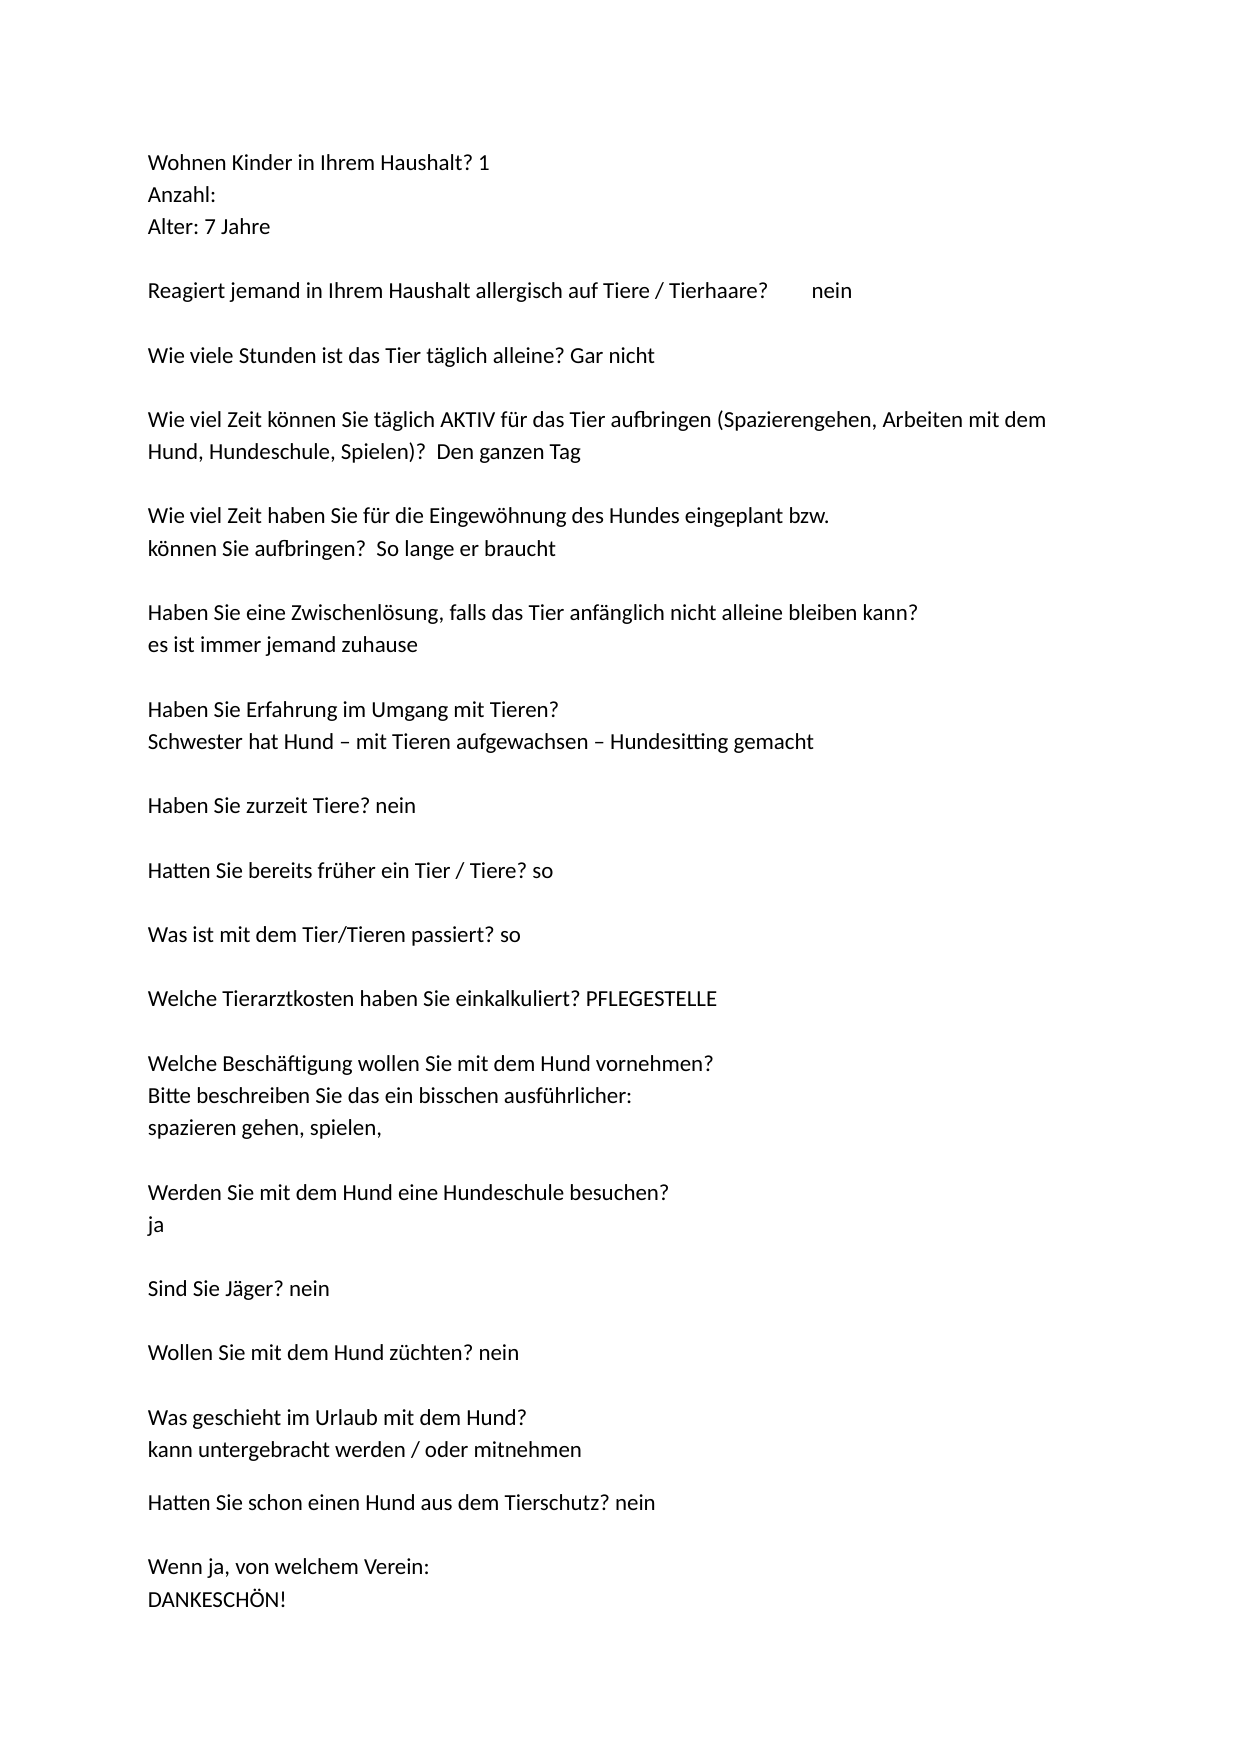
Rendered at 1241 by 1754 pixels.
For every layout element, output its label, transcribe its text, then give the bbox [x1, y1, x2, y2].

text Wohnen Kinder in Ihrem Haushalt? 1 Anzahl: Alter: 7 Jahre Reagiert jemand in Ihrem Haushalt allergisch auf Tiere / Tierhaare? nein Wie viele Stunden ist das Tier täglich alleine? Gar nicht Wie viel Zeit können Sie täglich AKTIV für das Tier aufbringen (Spazierengehen, Arbeiten mit dem Hund, Hundeschule, Spielen)? Den ganzen Tag Wie viel Zeit haben Sie für die Eingewöhnung des Hundes eingeplant bzw. können Sie aufbringen? So lange er braucht Haben Sie eine Zwischenlösung, falls das Tier anfänglich nicht alleine bleiben kann? es ist immer jemand zuhause Haben Sie Erfahrung im Umgang mit Tieren? Schwester hat Hund – mit Tieren aufgewachsen – Hundesitting gemacht Haben Sie zurzeit Tiere? nein Hatten Sie bereits früher ein Tier / Tiere? so Was ist mit dem Tier/Tieren passiert? so Welche Tierarztkosten haben Sie einkalkuliert? PFLEGESTELLE Welche Beschäftigung wollen Sie mit dem Hund vornehmen? Bitte beschreiben Sie das ein bisschen ausführlicher: spazieren gehen, spielen, Werden Sie mit dem Hund eine Hundeschule besuchen? ja Sind Sie Jäger? nein Wollen Sie mit dem Hund züchten? nein Was geschieht im Urlaub mit dem Hund? kann untergebracht werden / oder mitnehmen [148, 148, 1093, 1463]
text Hatten Sie schon einen Hund aus dem Tierschutz? nein Wenn ja, von welchem Verein: DANKESCHÖN! [148, 1488, 1093, 1613]
